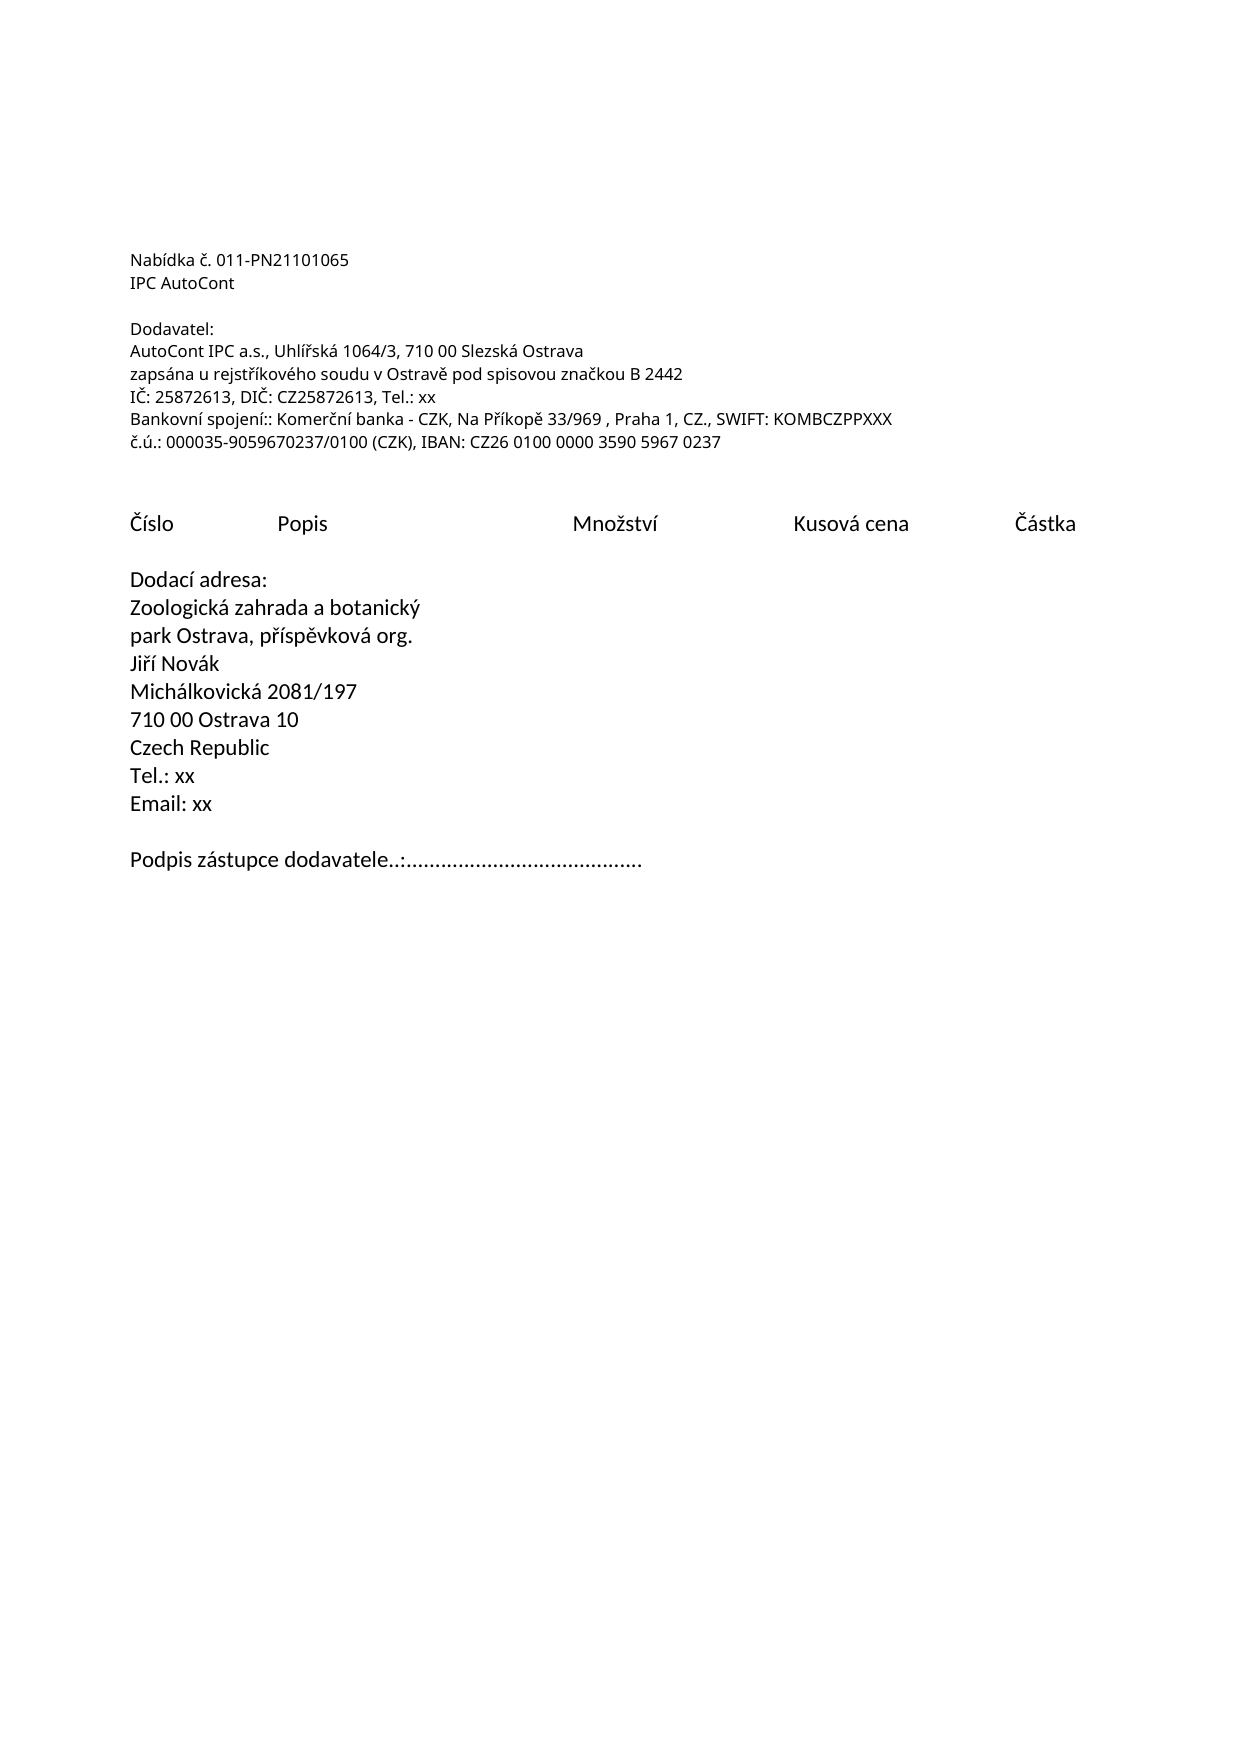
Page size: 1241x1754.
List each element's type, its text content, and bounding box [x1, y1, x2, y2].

text Zoologická zahrada a botanický [130, 593, 1110, 621]
text Czech Republic [130, 733, 1110, 762]
text Nabídka č. 011-PN21101065 [130, 249, 1110, 272]
text Michálkovická 2081/197 [130, 677, 1110, 706]
text Číslo Popis Množství Kusová cena Částka [130, 509, 1110, 537]
text Jiří Novák [130, 649, 1110, 677]
text 710 00 Ostrava 10 [130, 706, 1110, 733]
text Podpis zástupce dodavatele..:......................................... [130, 846, 1110, 874]
text zapsána u rejstříkového soudu v Ostravě pod spisovou značkou B 2442 [130, 362, 1110, 385]
text IPC AutoCont [130, 272, 1110, 294]
text Email: xx [130, 789, 1110, 818]
text IČ: 25872613, DIČ: CZ25872613, Tel.: xx [130, 385, 1110, 408]
text Dodavatel: [130, 317, 1110, 340]
text AutoCont IPC a.s., Uhlířská 1064/3, 710 00 Slezská Ostrava [130, 340, 1110, 362]
text park Ostrava, příspěvková org. [130, 621, 1110, 649]
text č.ú.: 000035-9059670237/0100 (CZK), IBAN: CZ26 0100 0000 3590 5967 0237 [130, 431, 1110, 453]
text Dodací adresa: [130, 565, 1110, 593]
text Tel.: xx [130, 762, 1110, 789]
text Bankovní spojení:: Komerční banka - CZK, Na Příkopě 33/969 , Praha 1, CZ., SWIFT: KOMBCZPPXXX [130, 408, 1110, 431]
